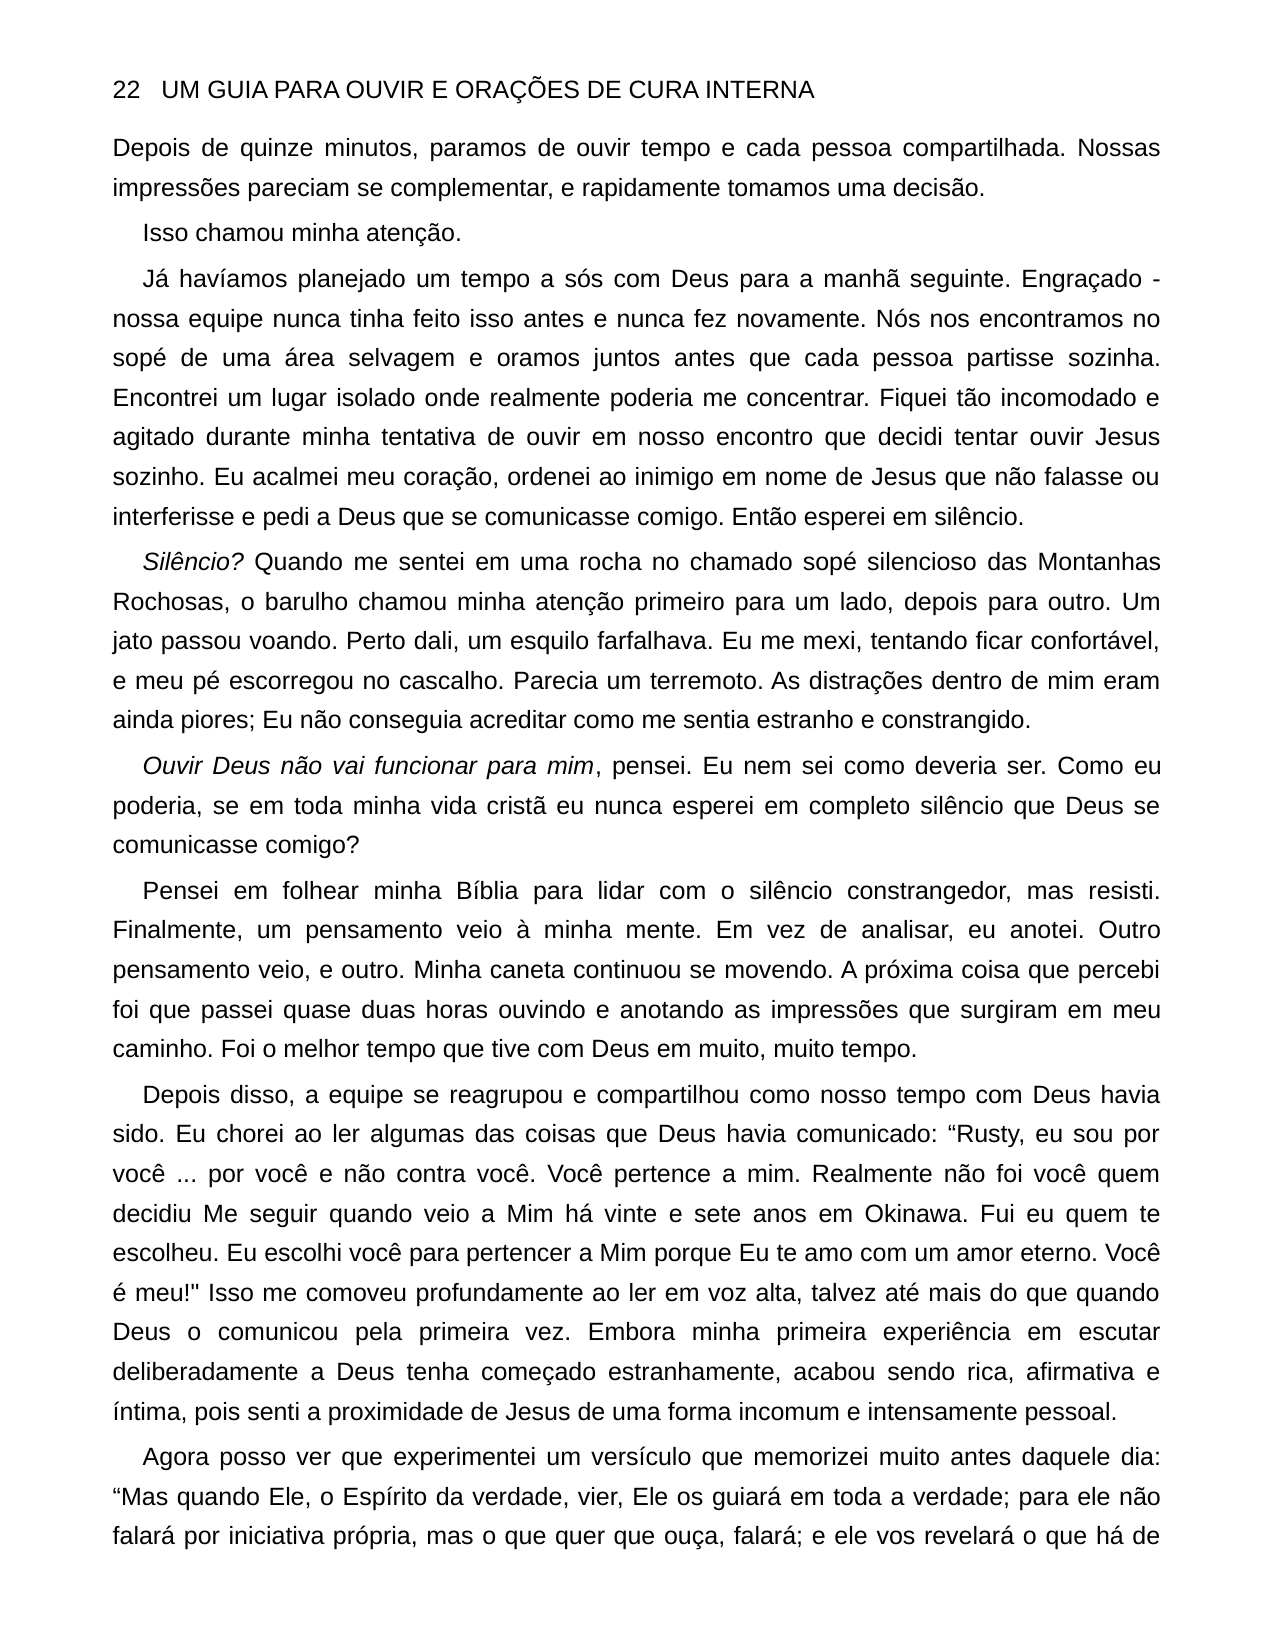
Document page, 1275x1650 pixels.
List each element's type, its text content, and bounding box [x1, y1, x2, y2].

text Depois de quinze minutos, paramos de ouvir tempo e cada pessoa compartilhada. Nossas impressões pareciam se complementar, e rapidamente tomamos uma decisão. [112, 133, 1162, 202]
text Ouvir Deus não vai funcionar para mim, pensei. Eu nem sei como deveria ser. Como eu poderia, se em toda minha vida cristã eu nunca esperei em completo silêncio que Deus se comunicasse comigo? [112, 751, 1162, 859]
text Depois disso, a equipe se reagrupou e compartilhou como nosso tempo com Deus havia sido. Eu chorei ao ler algumas das coisas que Deus havia comunicado: “Rusty, eu sou por você ... por você e não contra você. Você pertence a mim. Realmente não foi você quem decidiu Me seguir quando veio a Mim há vinte e sete anos em Okinawa. Fui eu quem te escolheu. Eu escolhi você para pertencer a Mim porque Eu te amo com um amor eterno. Você é meu!" Isso me comoveu profundamente ao ler em voz alta, talvez até mais do que quando Deus o comunicou pela primeira vez. Embora minha primeira experiência em escutar deliberadamente a Deus tenha começado estranhamente, acabou sendo rica, afirmativa e íntima, pois senti a proximidade de Jesus de uma forma incomum e intensamente pessoal. [112, 1080, 1162, 1425]
text Pensei em folhear minha Bíblia para lidar com o silêncio constrangedor, mas resisti. Finalmente, um pensamento veio à minha mente. Em vez de analisar, eu anotei. Outro pensamento veio, e outro. Minha caneta continuou se movendo. A próxima coisa que percebi foi que passei quase duas horas ouvindo e anotando as impressões que surgiram em meu caminho. Foi o melhor tempo que tive com Deus em muito, muito tempo. [112, 876, 1162, 1063]
text Silêncio? Quando me sentei em uma rocha no chamado sopé silencioso das Montanhas Rochosas, o barulho chamou minha atenção primeiro para um lado, depois para outro. Um jato passou voando. Perto dali, um esquilo farfalhava. Eu me mexi, tentando ficar confortável, e meu pé escorregou no cascalho. Parecia um terremoto. As distrações dentro de mim eram ainda piores; Eu não conseguia acreditar como me sentia estranho e constrangido. [112, 547, 1162, 734]
text Já havíamos planejado um tempo a sós com Deus para a manhã seguinte. Engraçado - nossa equipe nunca tinha feito isso antes e nunca fez novamente. Nós nos encontramos no sopé de uma área selvagem e oramos juntos antes que cada pessoa partisse sozinha. Encontrei um lugar isolado onde realmente poderia me concentrar. Fiquei tão incomodado e agitado durante minha tentativa de ouvir em nosso encontro que decidi tentar ouvir Jesus sozinho. Eu acalmei meu coração, ordenei ao inimigo em nome de Jesus que não falasse ou interferisse e pedi a Deus que se comunicasse comigo. Então esperei em silêncio. [112, 264, 1162, 530]
text Agora posso ver que experimentei um versículo que memorizei muito antes daquele dia: “Mas quando Ele, o Espírito da verdade, vier, Ele os guiará em toda a verdade; para ele não falará por iniciativa própria, mas o que quer que ouça, falará; e ele vos revelará o que há de [112, 1442, 1162, 1550]
text Isso chamou minha atenção. [112, 218, 1162, 247]
